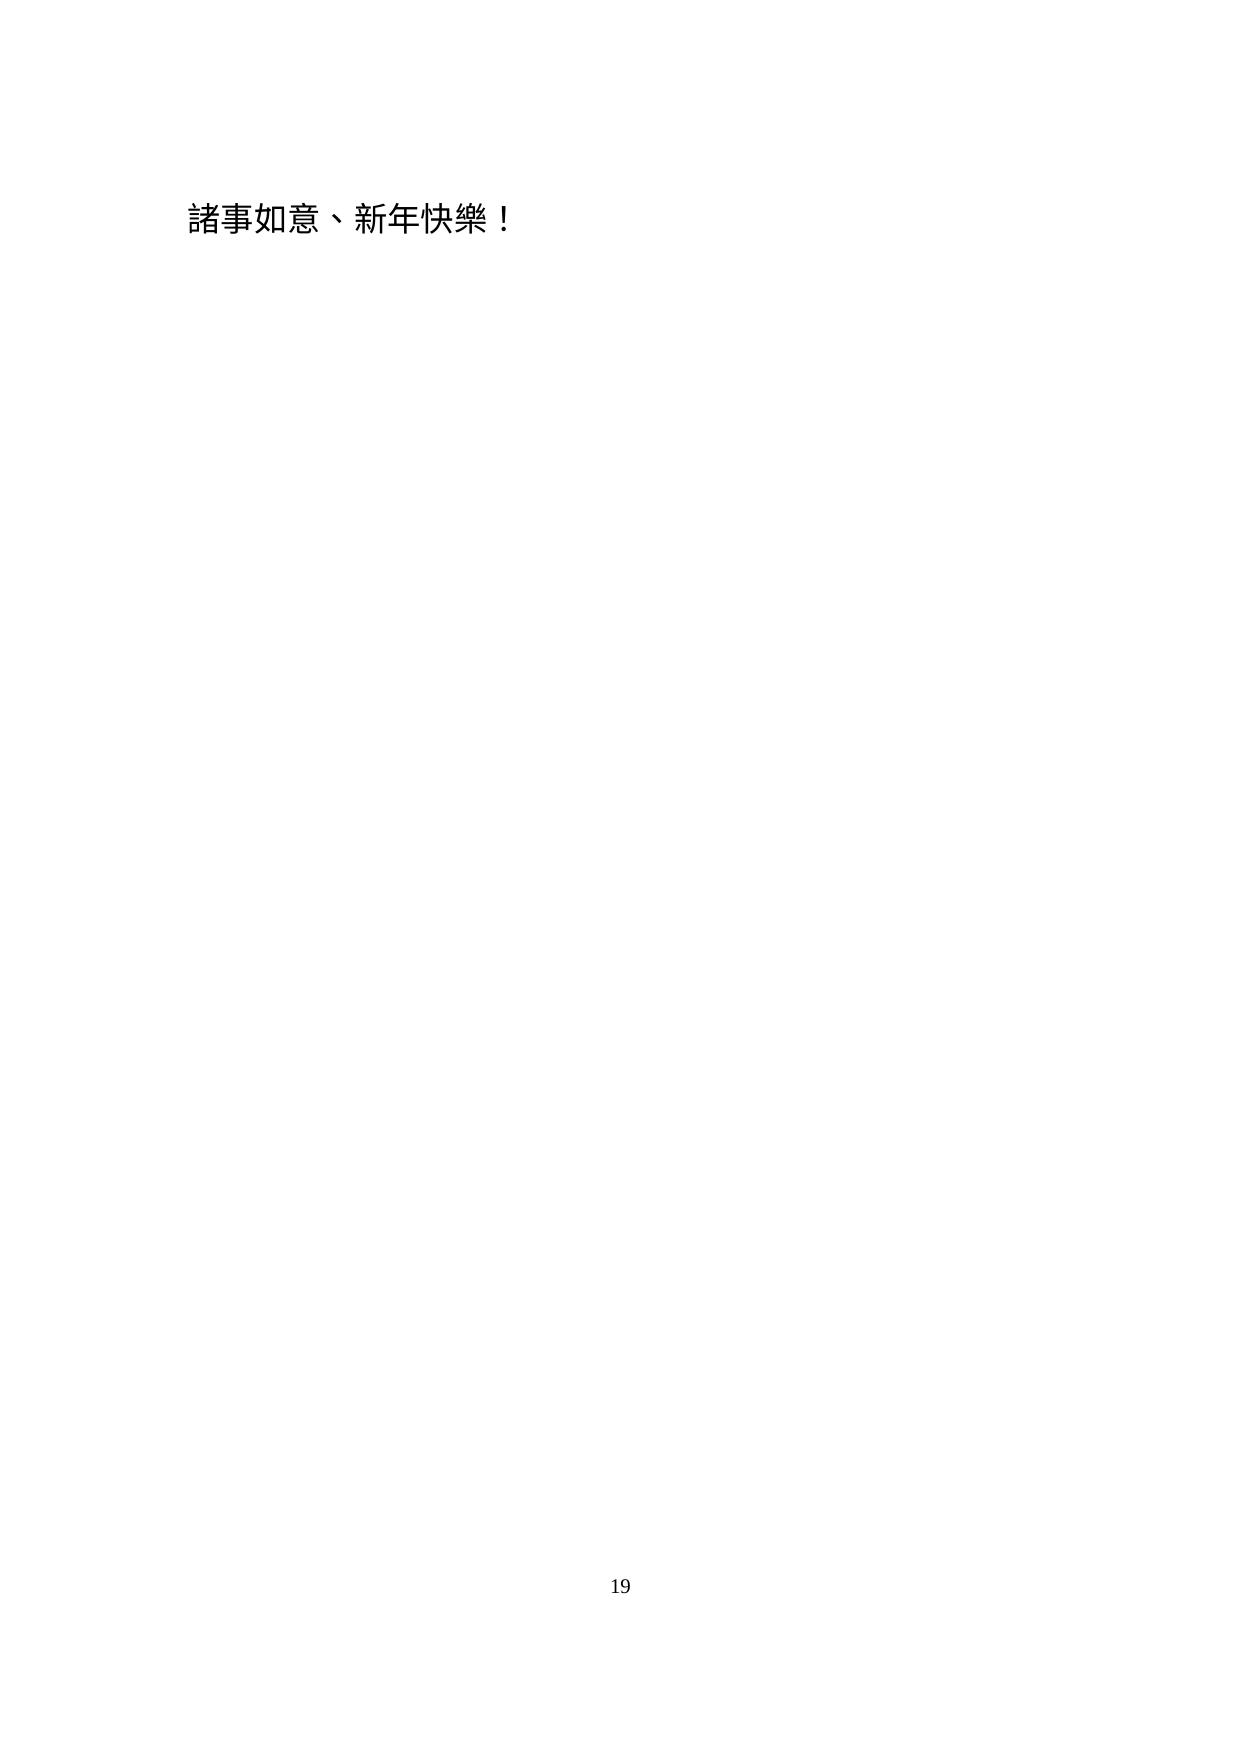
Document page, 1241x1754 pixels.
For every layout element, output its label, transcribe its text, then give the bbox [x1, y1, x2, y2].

text 最後祝福與會貴賓及本府同仁－身體健康、闔家平安、諸事如意、新年快樂！ [187, 175, 1053, 237]
